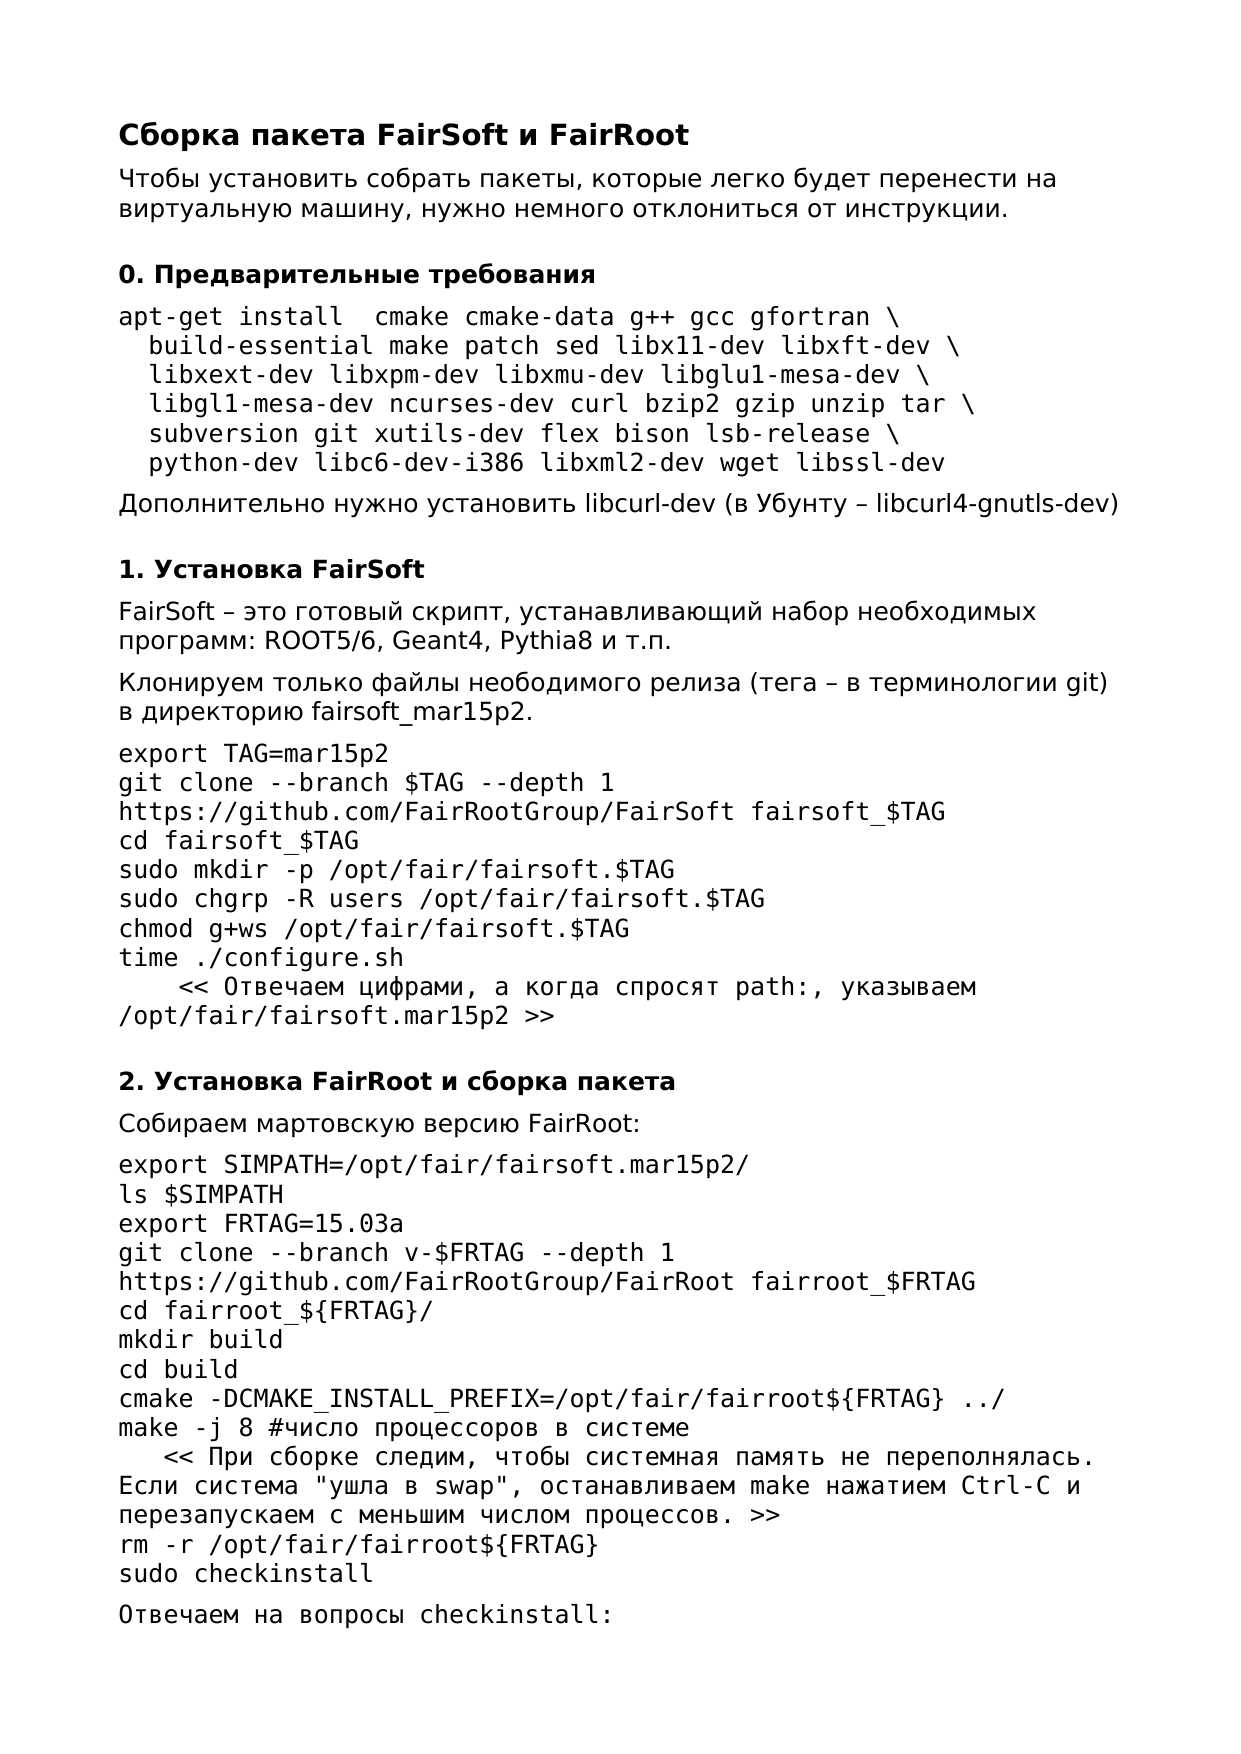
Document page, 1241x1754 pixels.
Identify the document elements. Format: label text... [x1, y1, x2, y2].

text apt-get install cmake cmake-data g++ gcc gfortran \ build-essential make patch sed libx11-dev libxft-dev \ libxext-dev libxpm-dev libxmu-dev libglu1-mesa-dev \ libgl1-mesa-dev ncurses-dev curl bzip2 gzip unzip tar \ subversion git xutils-dev flex bison lsb-release \ python-dev libc6-dev-i386 libxml2-dev wget libssl-dev [118, 302, 1122, 477]
text Отвечаем на вопросы checkinstall: [118, 1600, 1122, 1629]
text export TAG=mar15p2 git clone --branch $TAG --depth 1 https://github.com/FairRootGroup/FairSoft fairsoft_$TAG cd fairsoft_$TAG sudo mkdir -p /opt/fair/fairsoft.$TAG sudo chgrp -R users /opt/fair/fairsoft.$TAG chmod g+ws /opt/fair/fairsoft.$TAG time ./configure.sh << Отвечаем цифрами, а когда спросят path:, указываем /opt/fair/fairsoft.mar15p2 >> [118, 739, 1122, 1031]
subtitle 0. Предварительные требования [118, 260, 1122, 289]
text export SIMPATH=/opt/fair/fairsoft.mar15p2/ ls $SIMPATH export FRTAG=15.03a git clone --branch v-$FRTAG --depth 1 https://github.com/FairRootGroup/FairRoot fairroot_$FRTAG cd fairroot_${FRTAG}/ mkdir build cd build cmake -DCMAKE_INSTALL_PREFIX=/opt/fair/fairroot${FRTAG} ../ make -j 8 #число процессоров в системе << При сборке следим, чтобы системная память не переполнялась. Если система "ушла в swap", останавливаем make нажатием Ctrl-C и перезапускаем с меньшим числом процессов. >> rm -r /opt/fair/fairroot${FRTAG} sudo checkinstall [118, 1151, 1122, 1588]
text Дополнительно нужно установить libcurl-dev (в Убунту – libcurl4-gnutls-dev) [118, 489, 1122, 518]
text Собираем мартовскую версию FairRoot: [118, 1109, 1122, 1138]
subtitle 2. Установка FairRoot и сборка пакета [118, 1067, 1122, 1096]
text Чтобы установить собрать пакеты, которые легко будет перенести на виртуальную машину, нужно немного отклониться от инструкции. [118, 164, 1122, 223]
text Клонируем только файлы неободимого релиза (тега – в терминологии git) в директорию fairsoft_mar15p2. [118, 668, 1122, 726]
text FairSoft – это готовый скрипт, устанавливающий набор необходимых программ: ROOT5/6, Geant4, Pythia8 и т.п. [118, 597, 1122, 656]
subtitle 1. Установка FairSoft [118, 556, 1122, 585]
subtitle Сборка пакета FairSoft и FairRoot [118, 118, 1122, 152]
